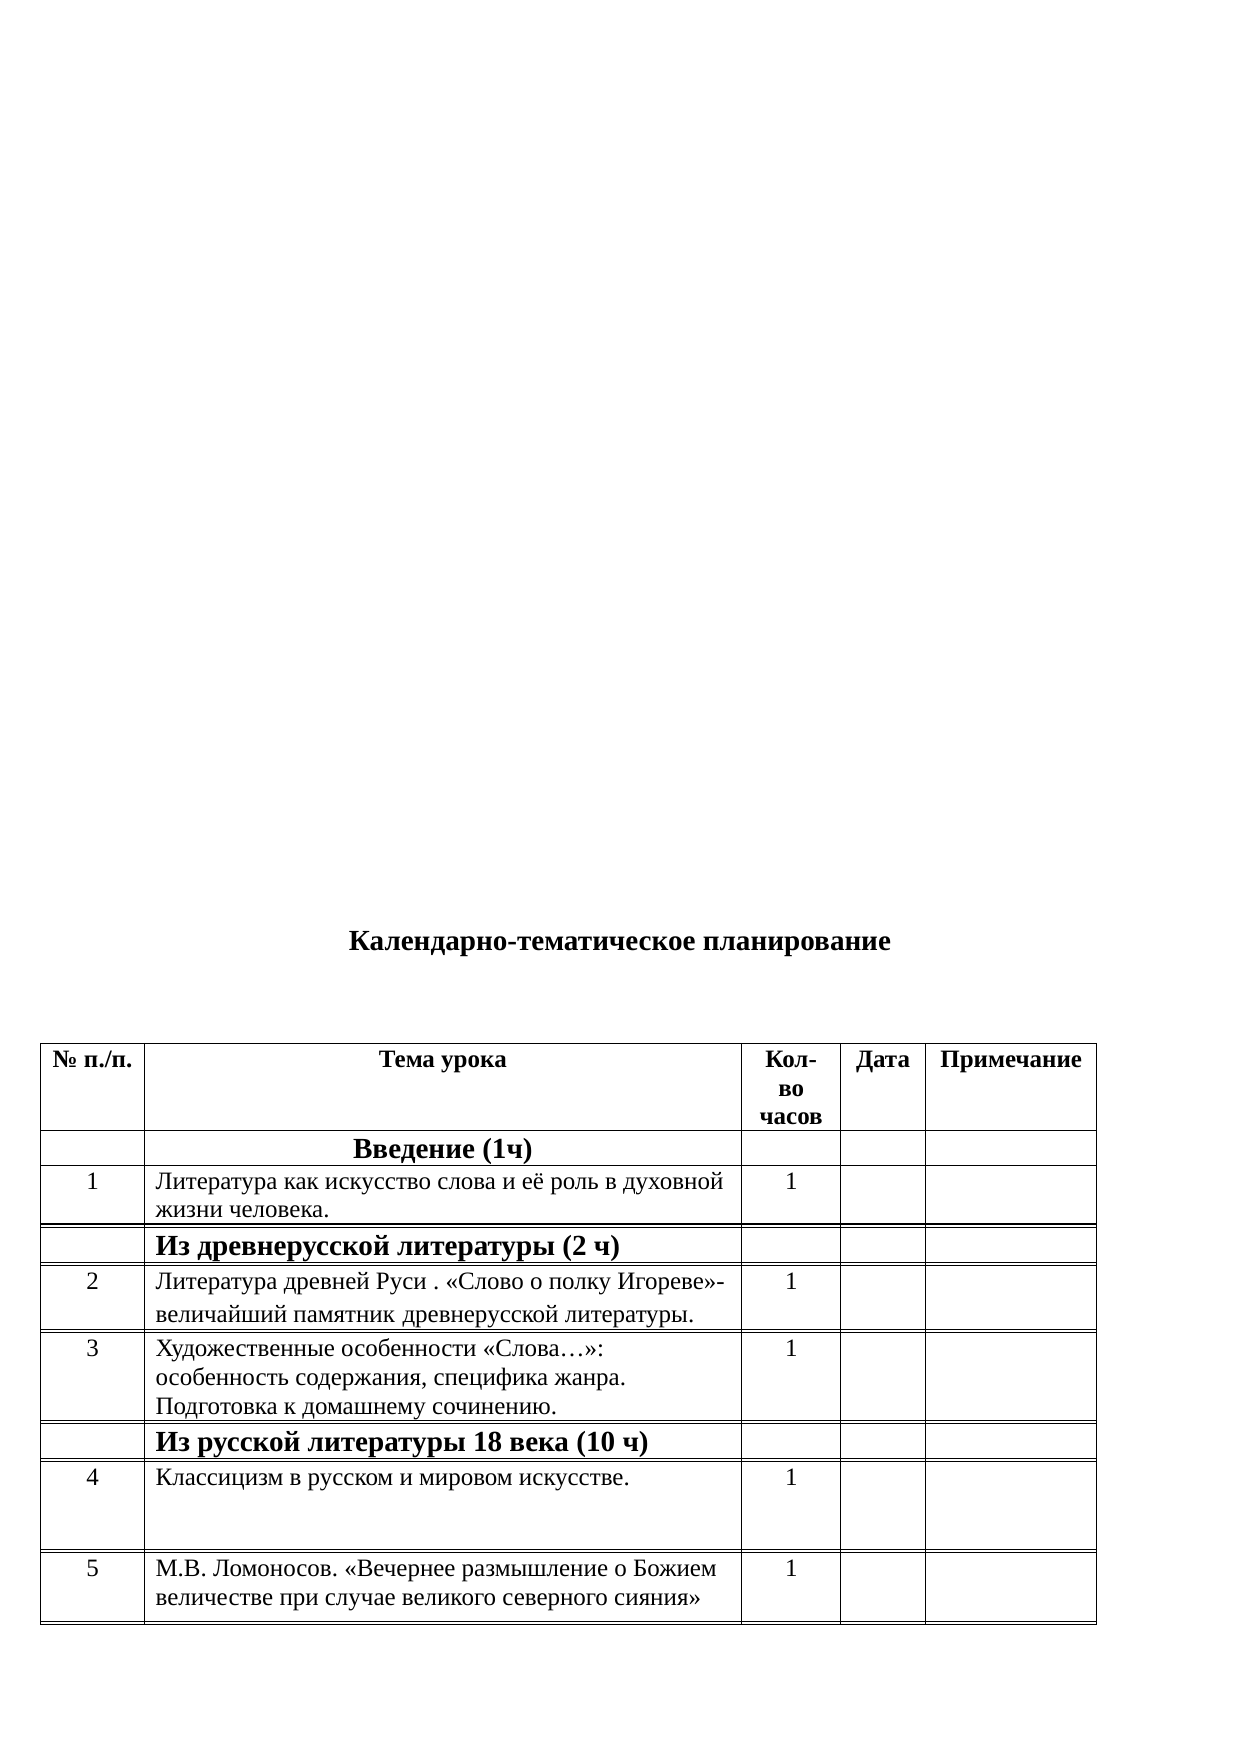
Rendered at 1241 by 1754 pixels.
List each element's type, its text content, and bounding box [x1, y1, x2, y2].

table_header Тема урока [145, 1044, 741, 1130]
table_cell 5 [41, 1553, 144, 1621]
table_cell 2 [41, 1266, 144, 1328]
table_cell 3 [41, 1333, 144, 1419]
table_cell [742, 1228, 840, 1262]
table_cell М.В. Ломоносов. «Вечернее размышление о Божием величестве при случае великого северного сияния» [145, 1553, 741, 1621]
table_cell 1 [41, 1166, 144, 1223]
table_cell Художественные особенности «Слова…»: особенность содержания, специфика жанра. Подготовка к домашнему сочинению. [145, 1333, 741, 1419]
table_cell [926, 1131, 1096, 1165]
table_cell [841, 1553, 925, 1621]
table_cell Классицизм в русском и мировом искусстве. [145, 1462, 741, 1549]
table_cell [841, 1462, 925, 1549]
table_cell [41, 1228, 144, 1262]
table_cell [41, 1131, 144, 1165]
table_cell 1 [742, 1266, 840, 1328]
table_cell Из древнерусской литературы (2 ч) [145, 1228, 741, 1262]
text Календарно-тематическое планирование [118, 923, 1122, 957]
table_header № п./п. [41, 1044, 144, 1130]
table_header Примечание [926, 1044, 1096, 1130]
table_cell 4 [41, 1462, 144, 1549]
table_cell [926, 1553, 1096, 1621]
table_cell [742, 1131, 840, 1165]
table_cell [926, 1266, 1096, 1328]
table_cell [841, 1424, 925, 1458]
table_header Кол-во часов [742, 1044, 840, 1130]
table_cell [926, 1462, 1096, 1549]
table_cell [926, 1166, 1096, 1223]
table_cell [841, 1266, 925, 1328]
table_cell [742, 1424, 840, 1458]
table_cell Из русской литературы 18 века (10 ч) [145, 1424, 741, 1458]
table_cell [841, 1131, 925, 1165]
table_cell [841, 1166, 925, 1223]
table_cell [926, 1333, 1096, 1419]
table_header Дата [841, 1044, 925, 1130]
table_cell [41, 1424, 144, 1458]
table_cell 1 [742, 1553, 840, 1621]
table_cell [926, 1424, 1096, 1458]
table_cell [841, 1333, 925, 1419]
table_cell [841, 1228, 925, 1262]
table_cell Литература древней Руси . «Слово о полку Игореве»- величайший памятник древнерусской литературы. [145, 1266, 741, 1328]
table_cell Литература как искусство слова и её роль в духовной жизни человека. [145, 1166, 741, 1223]
table_cell 1 [742, 1333, 840, 1419]
table_cell Введение (1ч) [145, 1131, 741, 1165]
table_cell 1 [742, 1462, 840, 1549]
table_cell 1 [742, 1166, 840, 1223]
table_cell [926, 1228, 1096, 1262]
